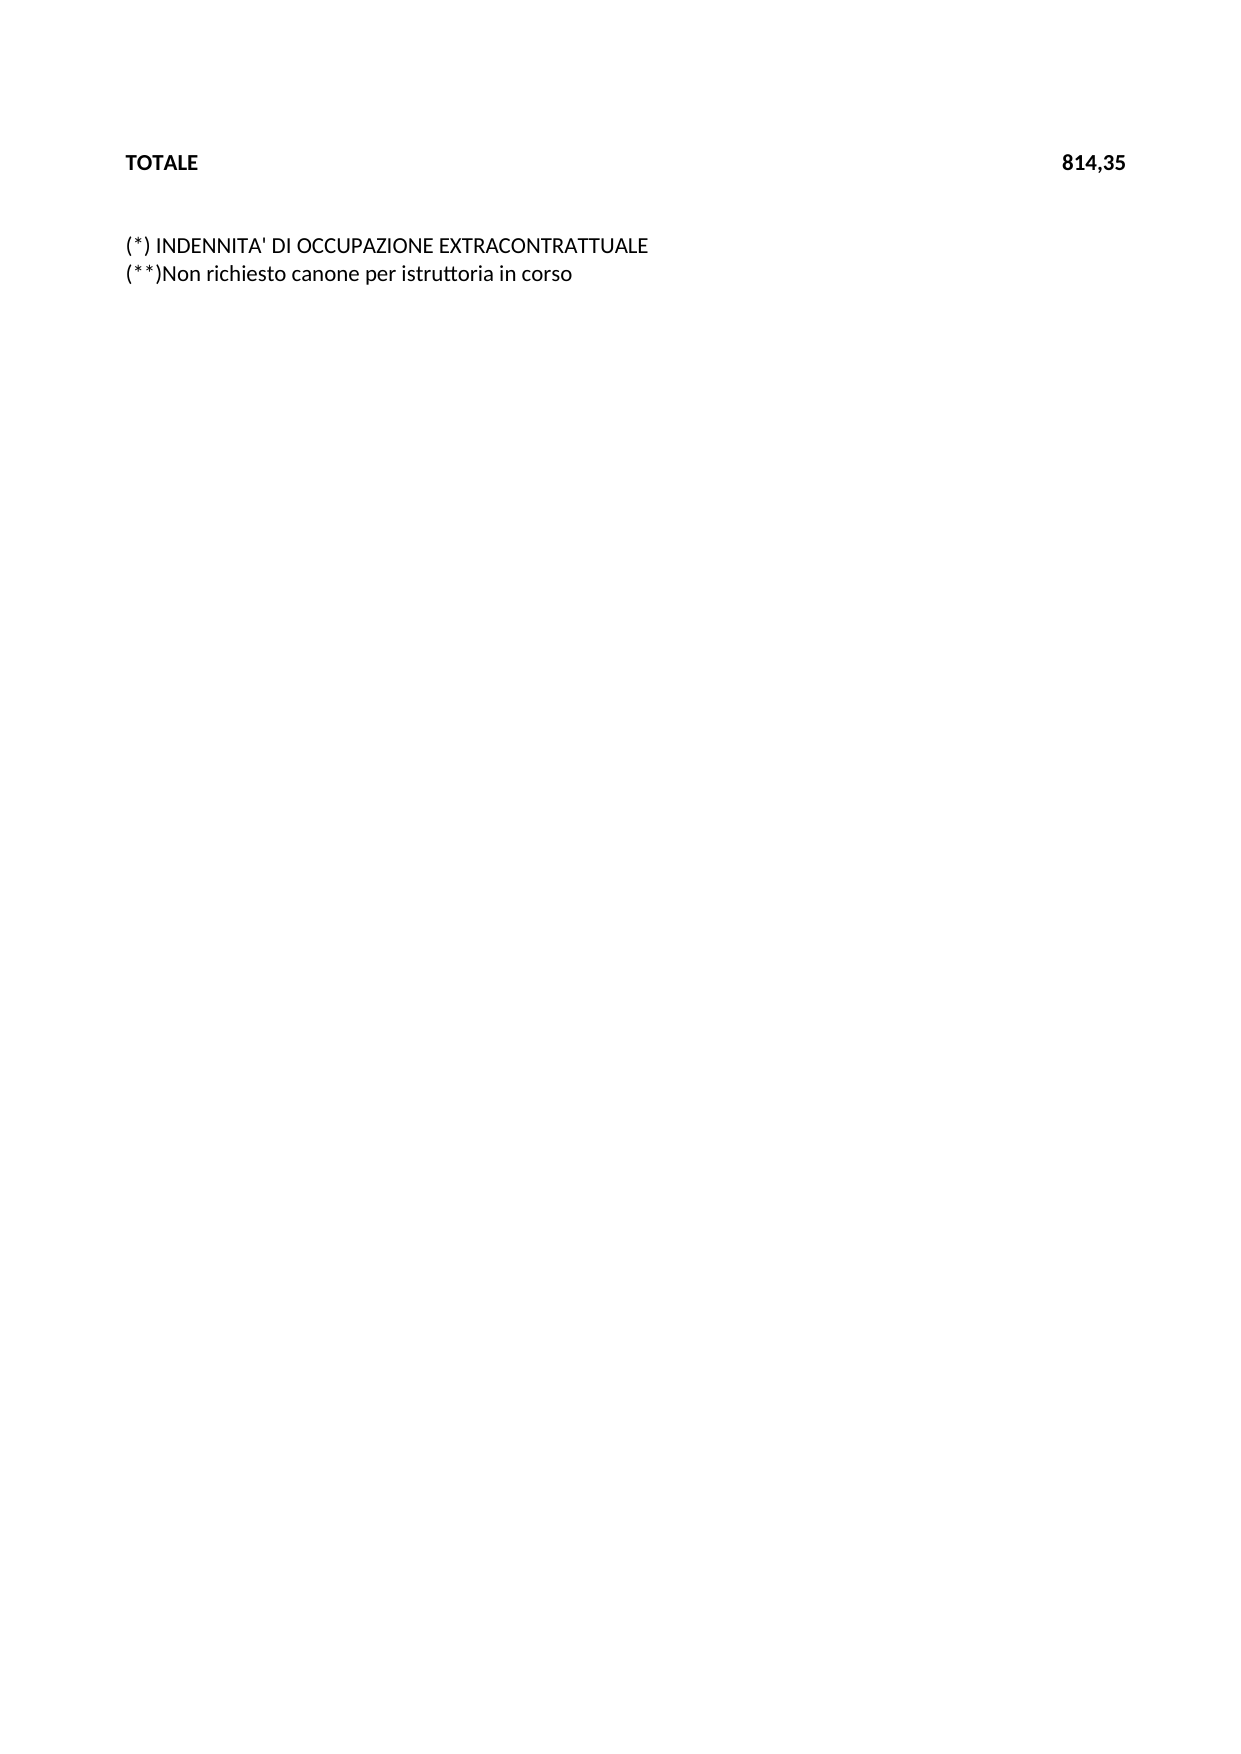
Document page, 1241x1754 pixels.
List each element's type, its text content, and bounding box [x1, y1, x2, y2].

table_cell (*) INDENNITA' DI OCCUPAZIONE EXTRACONTRATTUALE (**)Non richiesto canone per istruttoria in corso [118, 176, 1134, 287]
table_cell TOTALE [118, 148, 452, 176]
table_cell [452, 148, 786, 176]
table_cell 814,35 [786, 148, 1134, 176]
